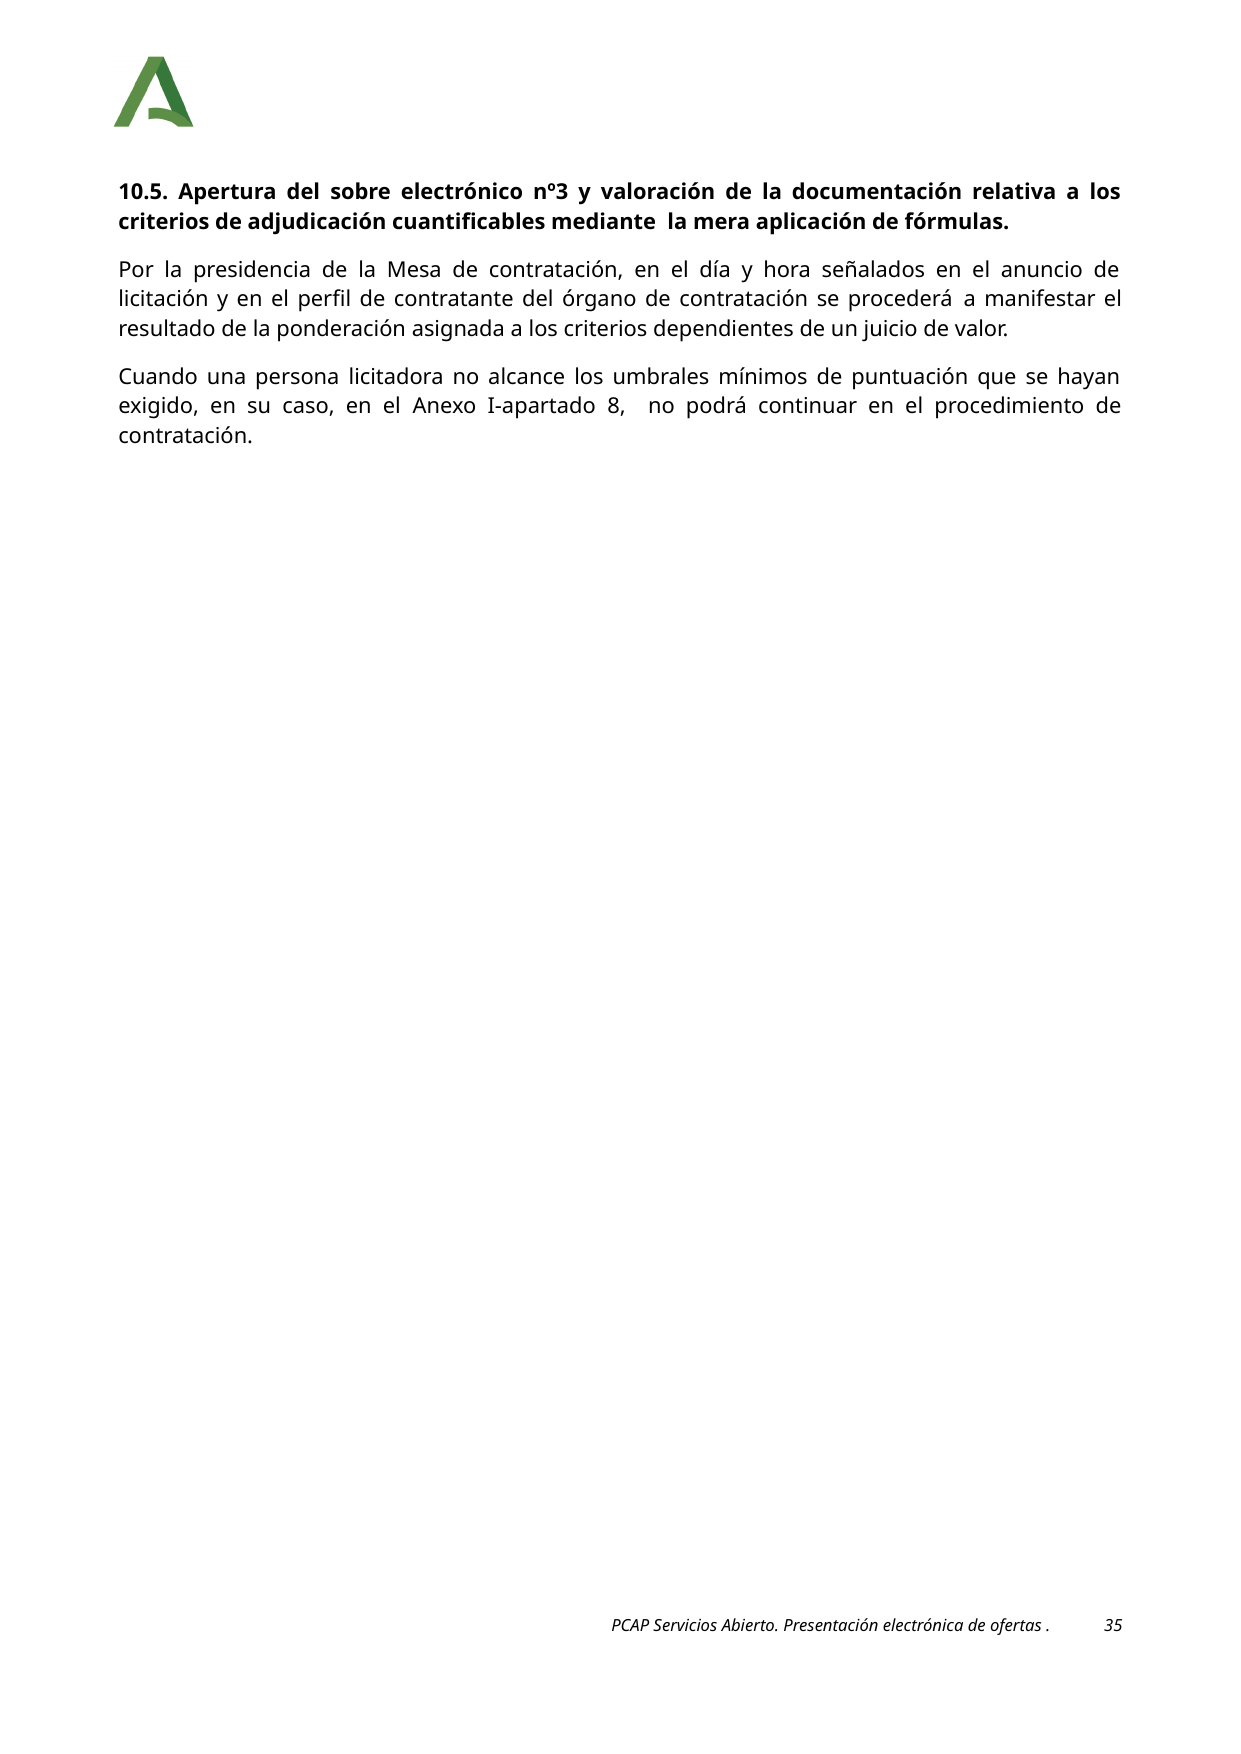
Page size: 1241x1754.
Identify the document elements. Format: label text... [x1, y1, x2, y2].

text Por la presidencia de la Mesa de contratación, en el día y hora señalados en el anuncio de licitación y en el perfil de contratante del órgano de contratación se procederá a manifestar el resultado de la ponderación asignada a los criterios dependientes de un juicio de valor. [118, 254, 1122, 343]
text Cuando una persona licitadora no alcance los umbrales mínimos de puntuación que se hayan exigido, en su caso, en el Anexo I-apartado 8, no podrá continuar en el procedimiento de contratación. [118, 361, 1122, 450]
subtitle 10.5. Apertura del sobre electrónico nº3 y valoración de la documentación relativa a los criterios de adjudicación cuantificables mediante la mera aplicación de fórmulas. [118, 176, 1122, 236]
picture [109, 52, 198, 131]
